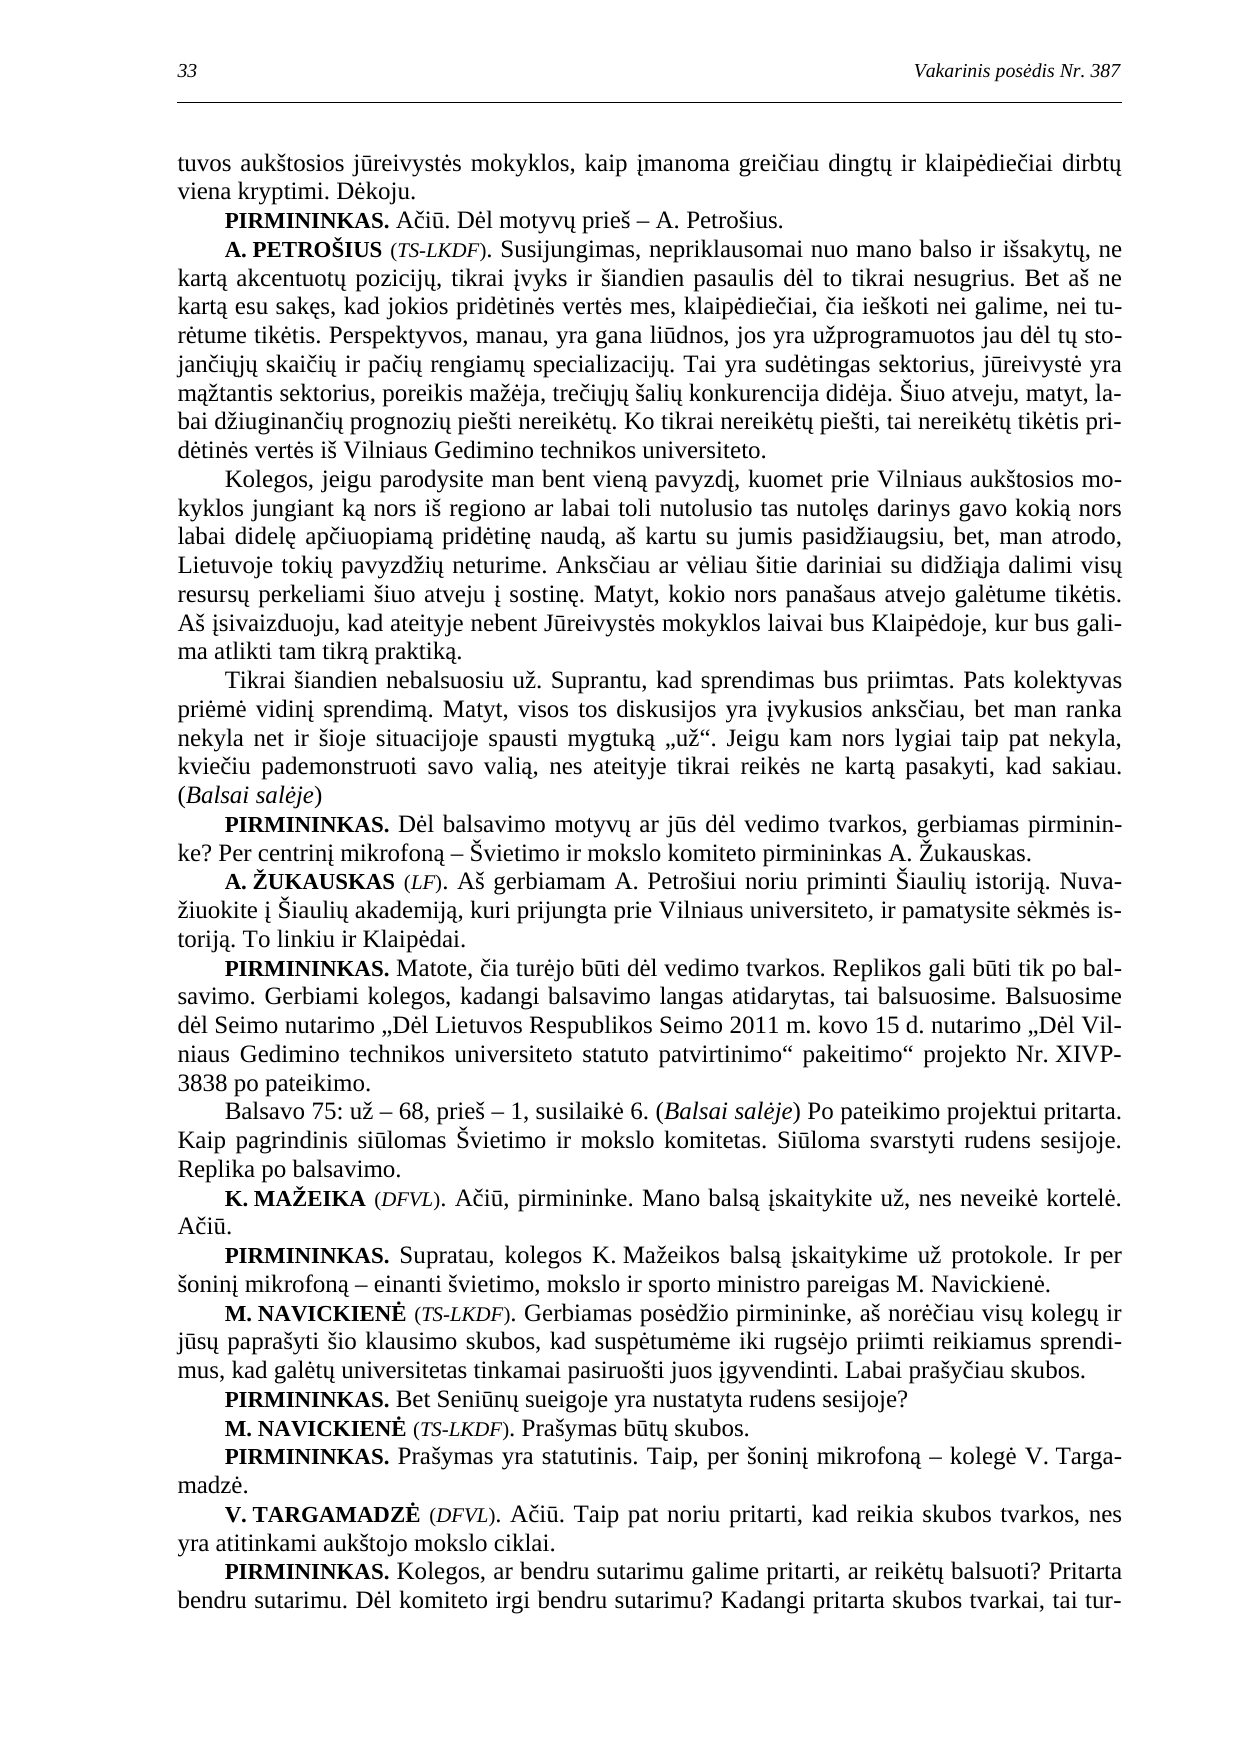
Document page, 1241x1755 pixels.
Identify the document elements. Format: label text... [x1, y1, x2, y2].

text A. ŽUKAUSKAS (LF). Aš ger­bia­mam A. Pet­ro­šiui no­riu pri­min­ti Šiau­lių is­to­ri­ją. Nu­va­žiuo­ki­te į Šiau­lių aka­de­mi­ją, ku­ri pri­jung­ta prie Vil­niaus uni­ver­si­te­to, ir pa­ma­ty­si­te sėk­mės is­to­ri­ją. To lin­kiu ir Klai­pė­dai. [177, 866, 1122, 953]
text PIRMININKAS. Ko­le­gos, ar ben­dru su­ta­ri­mu ga­li­me pri­tar­ti, ar rei­kė­tų bal­suo­ti? Pri­tar­ta ben­dru su­ta­ri­mu. Dėl ko­mi­te­to ir­gi ben­dru su­ta­ri­mu? Ka­dan­gi pri­tar­ta sku­bos tvar­kai, tai tur­ [177, 1556, 1122, 1614]
text PIRMININKAS. Ma­to­te, čia tu­rė­jo bū­ti dėl ve­di­mo tvar­kos. Re­pli­kos ga­li bū­ti tik po bal­sa­vi­mo. Ger­bia­mi ko­le­gos, ka­dan­gi bal­sa­vi­mo lan­gas ati­da­ry­tas, tai bal­suo­si­me. Bal­suo­si­me dėl Sei­mo nu­ta­ri­mo „Dėl Lie­tu­vos Res­pub­li­kos Sei­mo 2011 m. ko­vo 15 d. nu­ta­ri­mo „Dėl Vil­niaus Ge­di­mi­no tech­ni­kos uni­ver­si­te­to sta­tu­to pa­tvir­ti­ni­mo“ pa­kei­ti­mo“ pro­jek­to Nr. XIVP-3838 po pa­tei­ki­mo. [177, 953, 1122, 1096]
text Bal­sa­vo 75: už – 68, prieš – 1, su­si­lai­kė 6. (Bal­sai sa­lė­je) Po pa­tei­ki­mo pro­jek­tui pri­tar­ta. Kaip pa­grin­di­nis siū­lo­mas Švie­ti­mo ir moks­lo ko­mi­te­tas. Siū­lo­ma svars­ty­ti ru­dens se­si­jo­je. Re­pli­ka po bal­sa­vi­mo. [177, 1096, 1122, 1183]
text M. NAVICKIENĖ (TS-LKDF). Pra­šy­mas bū­tų sku­bos. [177, 1413, 1122, 1441]
text Tik­rai šian­dien ne­bal­suo­siu už. Su­pran­tu, kad spren­di­mas bus pri­im­tas. Pats ko­lek­ty­vas pri­ėmė vi­di­nį spren­di­mą. Ma­tyt, vi­sos tos dis­ku­si­jos yra įvy­ku­sios anks­čiau, bet man ran­ka ne­ky­la net ir šio­je si­tu­a­ci­jo­je spaus­ti myg­tu­ką „už“. Jei­gu kam nors ly­giai taip pat ne­ky­la, kvie­čiu pa­de­monst­ruo­ti sa­vo va­lią, nes at­ei­ty­je tik­rai rei­kės ne kar­tą pa­sa­ky­ti, kad sa­kiau. (Bal­sai sa­lė­je) [177, 665, 1122, 809]
text PIRMININKAS. Ačiū. Dėl mo­ty­vų prieš – A. Pet­ro­šius. [177, 205, 1122, 234]
text Ko­le­gos, jei­gu pa­ro­dy­si­te man bent vie­ną pa­vyz­dį, kuo­met prie Vil­niaus aukš­to­sios mo­kyk­los jun­giant ką nors iš re­gio­no ar la­bai to­li nu­to­lu­sio tas nu­to­lęs da­ri­nys ga­vo ko­kią nors la­bai di­de­lę ap­čiuo­pia­mą pri­dė­ti­nę nau­dą, aš kar­tu su ju­mis pa­si­džiaug­siu, bet, man at­ro­do, Lie­tu­vo­je to­kių pa­vyz­džių ne­tu­ri­me. Anks­čiau ar vė­liau ši­tie da­ri­niai su di­dži­ą­ja da­li­mi vi­sų re­sur­sų per­ke­lia­mi šiuo at­ve­ju į sos­ti­nę. Ma­tyt, ko­kio nors pa­na­šaus at­ve­jo ga­lė­tu­me ti­kė­tis. Aš įsi­vaiz­duo­ju, kad at­ei­ty­je ne­bent Jū­rei­vys­tės mo­kyk­los lai­vai bus Klai­pė­do­je, kur bus ga­li­ma at­lik­ti tam tik­rą prak­ti­ką. [177, 464, 1122, 665]
text K. MAŽEIKA (DFVL). Ačiū, pir­mi­nin­ke. Ma­no bal­są įskai­ty­ki­te už, nes ne­vei­kė kor­te­lė. Ačiū. [177, 1183, 1122, 1240]
text M. NAVICKIENĖ (TS-LKDF). Ger­bia­mas po­sė­džio pir­mi­nin­ke, aš no­rė­čiau vi­sų ko­le­gų ir jū­sų pa­pra­šy­ti šio klau­si­mo sku­bos, kad su­spė­tu­mė­me iki rug­sė­jo pri­im­ti rei­kia­mus spren­di­mus, kad ga­lė­tų uni­ver­si­te­tas tin­ka­mai pa­si­ruoš­ti juos įgy­ven­din­ti. La­bai pra­šy­čiau sku­bos. [177, 1298, 1122, 1384]
text PIRMININKAS. Dėl bal­sa­vi­mo mo­ty­vų ar jūs dėl ve­di­mo tvar­kos, ger­bia­mas pir­mi­nin­ke? Per cen­tri­nį mik­ro­fo­ną – Švie­ti­mo ir moks­lo ko­mi­te­to pir­mi­nin­kas A. Žu­kaus­kas. [177, 809, 1122, 866]
text PIRMININKAS. Su­pra­tau, ko­le­gos K. Ma­žei­kos bal­są įskai­ty­ki­me už pro­to­ko­le. Ir per šo­ni­nį mik­ro­fo­ną – ei­nan­ti švie­ti­mo, moks­lo ir spor­to mi­nist­ro pa­rei­gas M. Na­vic­kie­nė. [177, 1240, 1122, 1298]
text tu­vos aukš­to­sios jū­rei­vys­tės mo­kyk­los, kaip įma­no­ma grei­čiau ding­tų ir klai­pė­die­čiai dirb­tų vie­na kryp­ti­mi. Dė­ko­ju. [177, 148, 1122, 205]
text PIRMININKAS. Bet Se­niū­nų su­ei­go­je yra nu­sta­ty­ta ru­dens se­si­jo­je? [177, 1384, 1122, 1413]
text A. PETROŠIUS (TS-LKDF). Su­si­jun­gi­mas, ne­pri­klau­so­mai nuo ma­no bal­so ir iš­sa­ky­tų, ne kar­tą ak­cen­tuo­tų po­zi­ci­jų, tik­rai įvyks ir šian­dien pa­sau­lis dėl to tik­rai ne­su­grius. Bet aš ne kar­tą esu sa­kęs, kad jo­kios pri­dė­ti­nės ver­tės mes, klai­pė­die­čiai, čia ieš­ko­ti nei ga­li­me, nei tu­rė­tu­me ti­kė­tis. Per­spek­ty­vos, ma­nau, yra ga­na liūd­nos, jos yra už­prog­ra­muo­tos jau dėl tų sto­jan­čių­jų skai­čių ir pa­čių ren­gia­mų spe­cia­li­za­ci­jų. Tai yra su­dė­tin­gas sek­to­rius, jū­rei­vys­tė yra mąž­tan­tis sek­to­rius, po­rei­kis ma­žė­ja, tre­čių­jų ša­lių kon­ku­ren­ci­ja di­dė­ja. Šiuo at­ve­ju, ma­tyt, la­bai džiu­gi­nan­čių prog­no­zių pieš­ti ne­rei­kė­tų. Ko tik­rai ne­rei­kė­tų pieš­ti, tai ne­rei­kė­tų ti­kė­tis pri­dė­ti­nės ver­tės iš Vil­niaus Ge­di­mi­no tech­ni­kos uni­ver­si­te­to. [177, 234, 1122, 464]
text V. TARGAMADZĖ (DFVL). Ačiū. Taip pat no­riu pri­tar­ti, kad rei­kia sku­bos tvar­kos, nes yra ati­tin­ka­mi aukš­to­jo moks­lo cik­lai. [177, 1499, 1122, 1556]
text PIRMININKAS. Pra­šy­mas yra sta­tu­ti­nis. Taip, per šo­ni­nį mik­ro­fo­ną – ko­le­gė V. Tar­ga­ma­dzė. [177, 1441, 1122, 1499]
